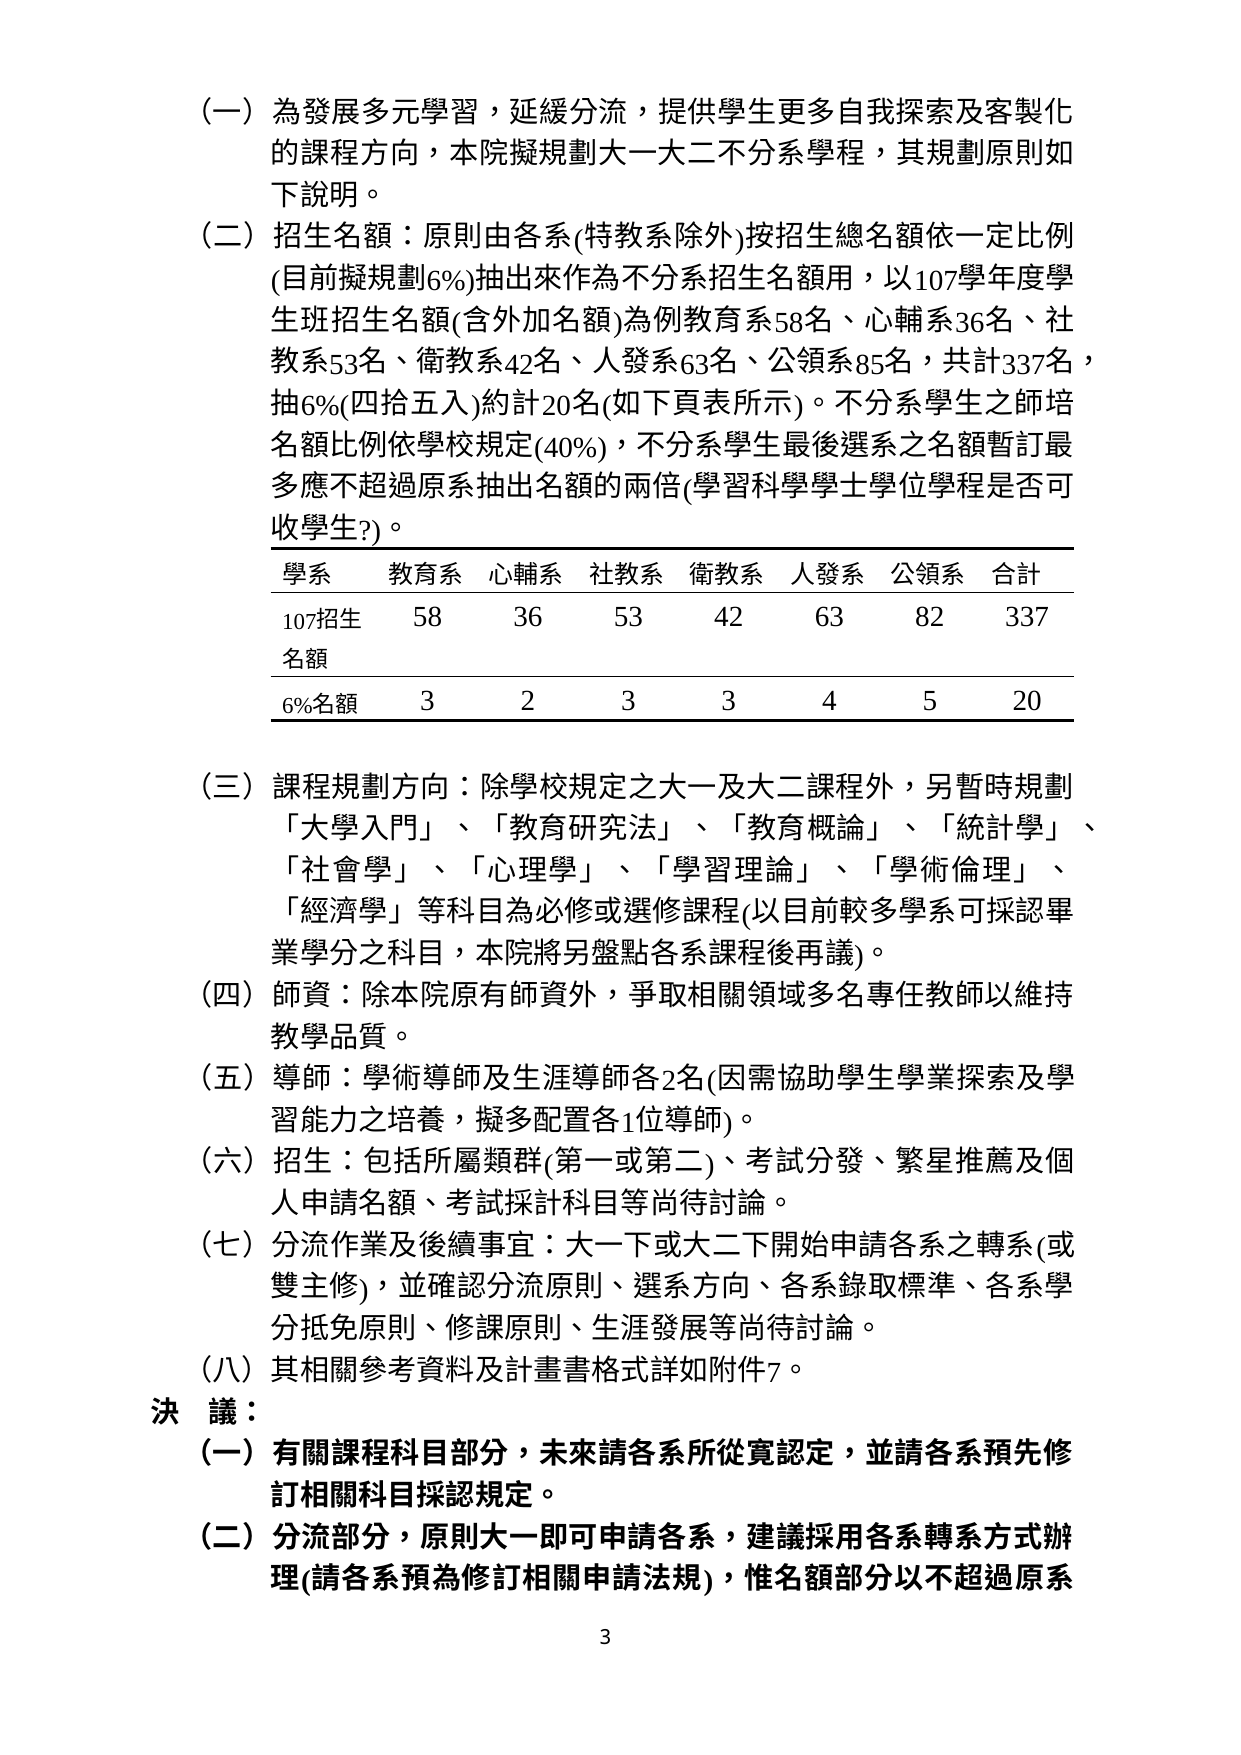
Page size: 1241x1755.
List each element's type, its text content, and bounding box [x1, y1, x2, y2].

table_cell 42 [678, 593, 779, 676]
table_cell 63 [779, 593, 879, 676]
text （七）分流作業及後續事宜：大一下或大二下開始申請各系之轉系(或雙主修)，並確認分流原則、選系方向、各系錄取標準、各系學分抵免原則、修課原則、生涯發展等尚待討論。 [183, 1222, 1075, 1347]
text （八）其相關參考資料及計畫書格式詳如附件7。 [183, 1347, 1075, 1389]
table_cell 337 [980, 593, 1074, 676]
table_header 教育系 [377, 550, 477, 592]
table_header 心輔系 [478, 550, 578, 592]
table_header 公領系 [879, 550, 980, 592]
table_header 社教系 [578, 550, 678, 592]
table_cell 53 [578, 593, 678, 676]
text （二）分流部分，原則大一即可申請各系，建議採用各系轉系方式辦理(請各系預為修訂相關申請法規)，惟名額部分以不超過原系 [183, 1514, 1075, 1597]
table_header 學系 [271, 550, 377, 592]
text （六）招生：包括所屬類群(第一或第二)、考試分發、繁星推薦及個人申請名額、考試採計科目等尚待討論。 [183, 1139, 1075, 1222]
table_cell 5 [879, 677, 980, 719]
table_cell 3 [377, 677, 477, 719]
table_header 合計 [980, 550, 1074, 592]
text （一）有關課程科目部分，未來請各系所從寛認定，並請各系預先修訂相關科目採認規定。 [183, 1430, 1075, 1514]
table_cell 107招生名額 [271, 593, 377, 676]
table_header 人發系 [779, 550, 879, 592]
text （三）課程規劃方向：除學校規定之大一及大二課程外，另暫時規劃「大學入門」、「教育研究法」、「教育概論」、「統計學」、「社會學」、「心理學」、「學習理論」、「學術倫理」、「經濟學」等科目為必修或選修課程(以目前較多學系可採認畢業學分之科目，本院將另盤點各系課程後再議)。 [183, 764, 1075, 972]
text 決 議： [150, 1389, 1075, 1430]
table_cell 6%名額 [271, 677, 377, 719]
table_cell 36 [478, 593, 578, 676]
text （四）師資：除本院原有師資外，爭取相關領域多名專任教師以維持教學品質。 [183, 972, 1075, 1055]
table_cell 3 [678, 677, 779, 719]
table_cell 4 [779, 677, 879, 719]
table_cell 58 [377, 593, 477, 676]
text （二）招生名額：原則由各系(特教系除外)按招生總名額依一定比例(目前擬規劃6%)抽出來作為不分系招生名額用，以107學年度學生班招生名額(含外加名額)為例教育系58名、心輔系36名、社教系53名、衛教系42名、人發系63名、公領系85名，共計337名，抽6%(四拾五入)約計20名(如下頁表所示)。不分系學生之師培名額比例依學校規定(40%)，不分系學生最後選系之名額暫訂最多應不超過原系抽出名額的兩倍(學習科學學士學位學程是否可收學生?)。 [183, 214, 1075, 547]
table_cell 3 [578, 677, 678, 719]
table_cell 82 [879, 593, 980, 676]
table_header 衛教系 [678, 550, 779, 592]
text （五）導師：學術導師及生涯導師各2名(因需協助學生學業探索及學習能力之培養，擬多配置各1位導師)。 [183, 1055, 1075, 1139]
text （一）為發展多元學習，延緩分流，提供學生更多自我探索及客製化的課程方向，本院擬規劃大一大二不分系學程，其規劃原則如下說明。 [183, 89, 1075, 214]
table_cell 20 [980, 677, 1074, 719]
table_cell 2 [478, 677, 578, 719]
